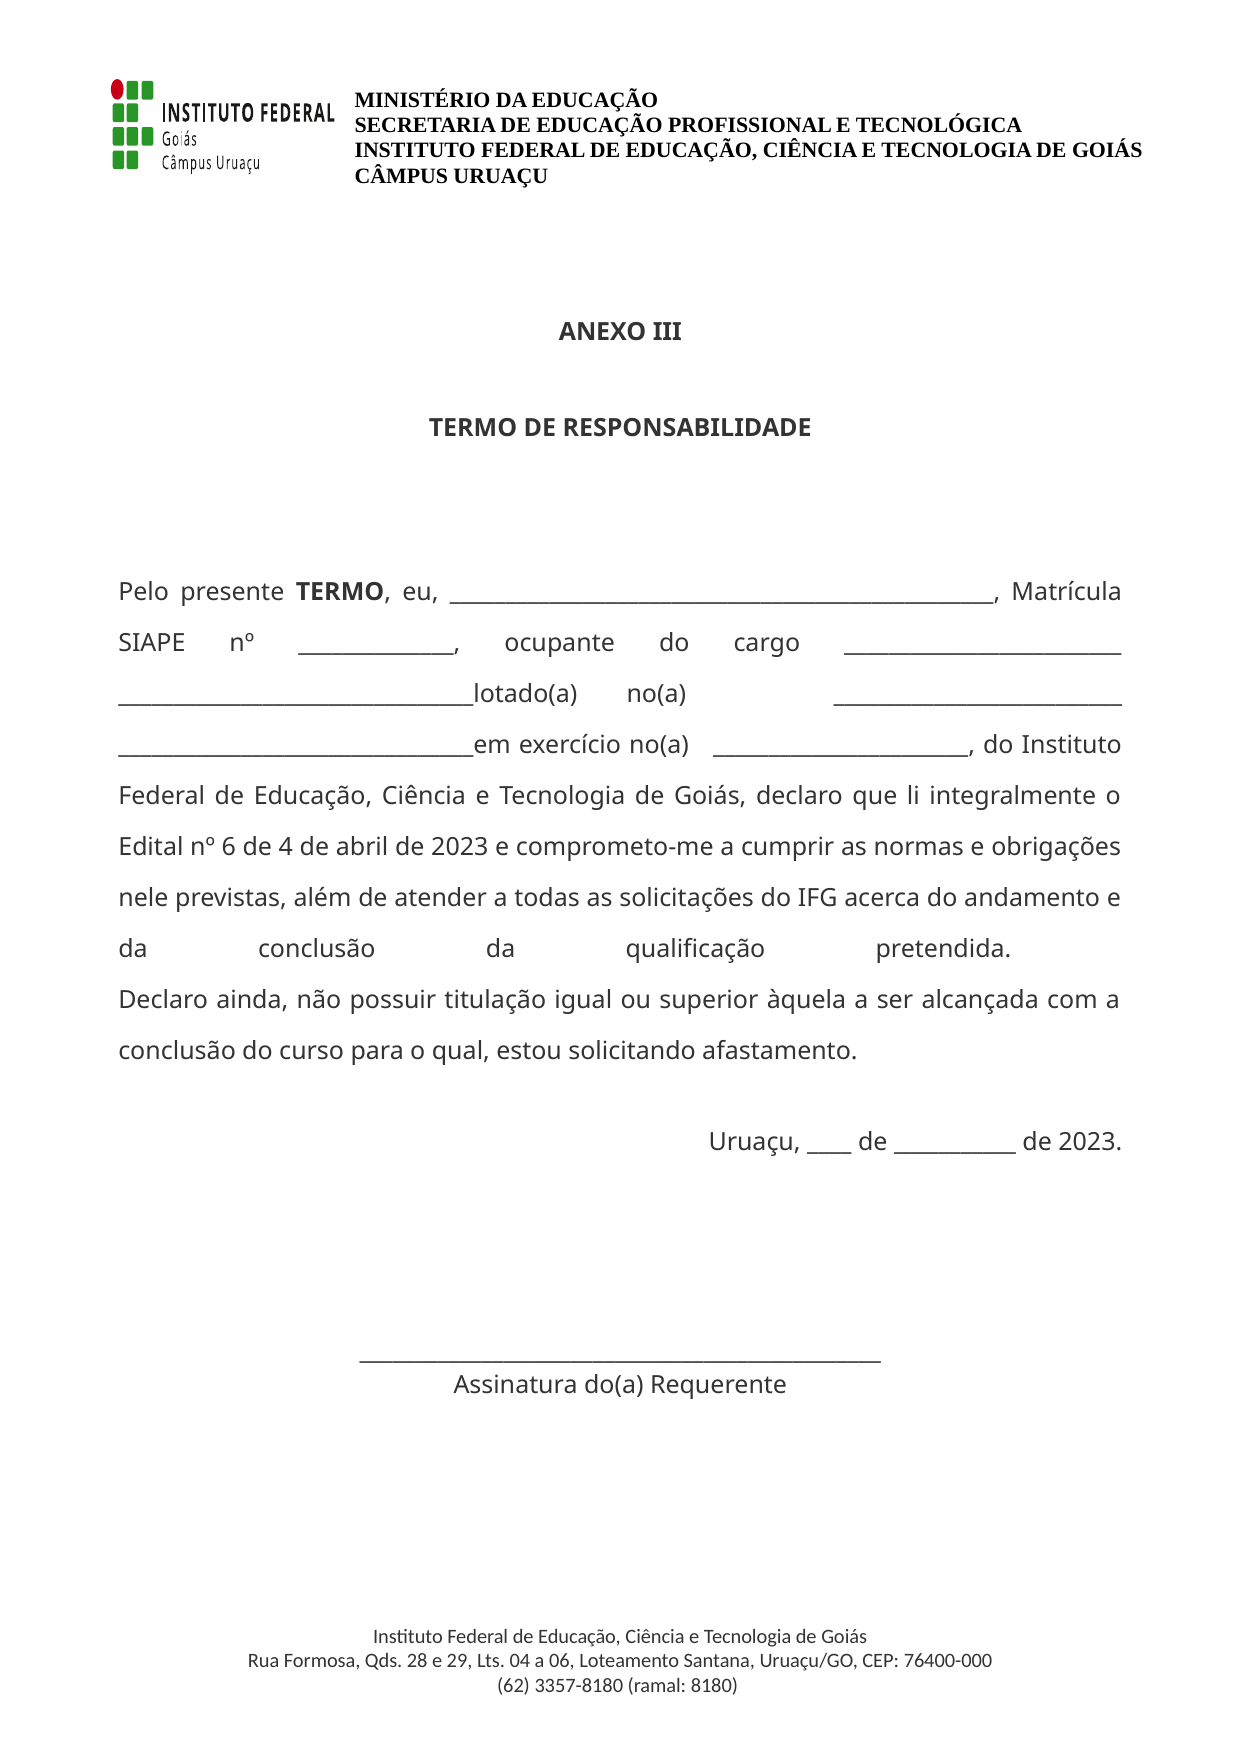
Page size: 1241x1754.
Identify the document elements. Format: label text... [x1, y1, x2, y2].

text SECRETARIA DE EDUCAÇÃO PROFISSIONAL E TECNOLÓGICA [354, 112, 1147, 137]
text Uruaçu, ____ de ___________ de 2023. [118, 1096, 1122, 1158]
text TERMO DE RESPONSABILIDADE [118, 381, 1122, 443]
text _______________________________________________ Assinatura do(a) Requerente [118, 1299, 1122, 1401]
text CÂMPUS URUAÇU [354, 163, 1147, 188]
list ANEXO III [118, 313, 1122, 347]
subtitle INSTITUTO FEDERAL DE EDUCAÇÃO, CIÊNCIA E TECNOLOGIA DE GOIÁS [354, 137, 1147, 163]
subtitle MINISTÉRIO DA EDUCAÇÃO [354, 87, 1147, 112]
text Pelo presente TERMO, eu, _________________________________________________, Matrícula SIAPE nº ______________, ocupante do cargo _________________________ ________________________________lotado(a) no(a) __________________________ ________________________________em exercício no(a) _______________________, do Instituto Federal de Educação, Ciência e Tecnologia de Goiás, declaro que li integralmente o Edital nº 6 de 4 de abril de 2023 e comprometo-me a cumprir as normas e obrigações nele previstas, além de atender a todas as solicitações do IFG acerca do andamento e da conclusão da qualificação pretendida. Declaro ainda, não possuir titulação igual ou superior àquela a ser alcançada com a conclusão do curso para o qual, estou solicitando afastamento. [118, 529, 1122, 1067]
